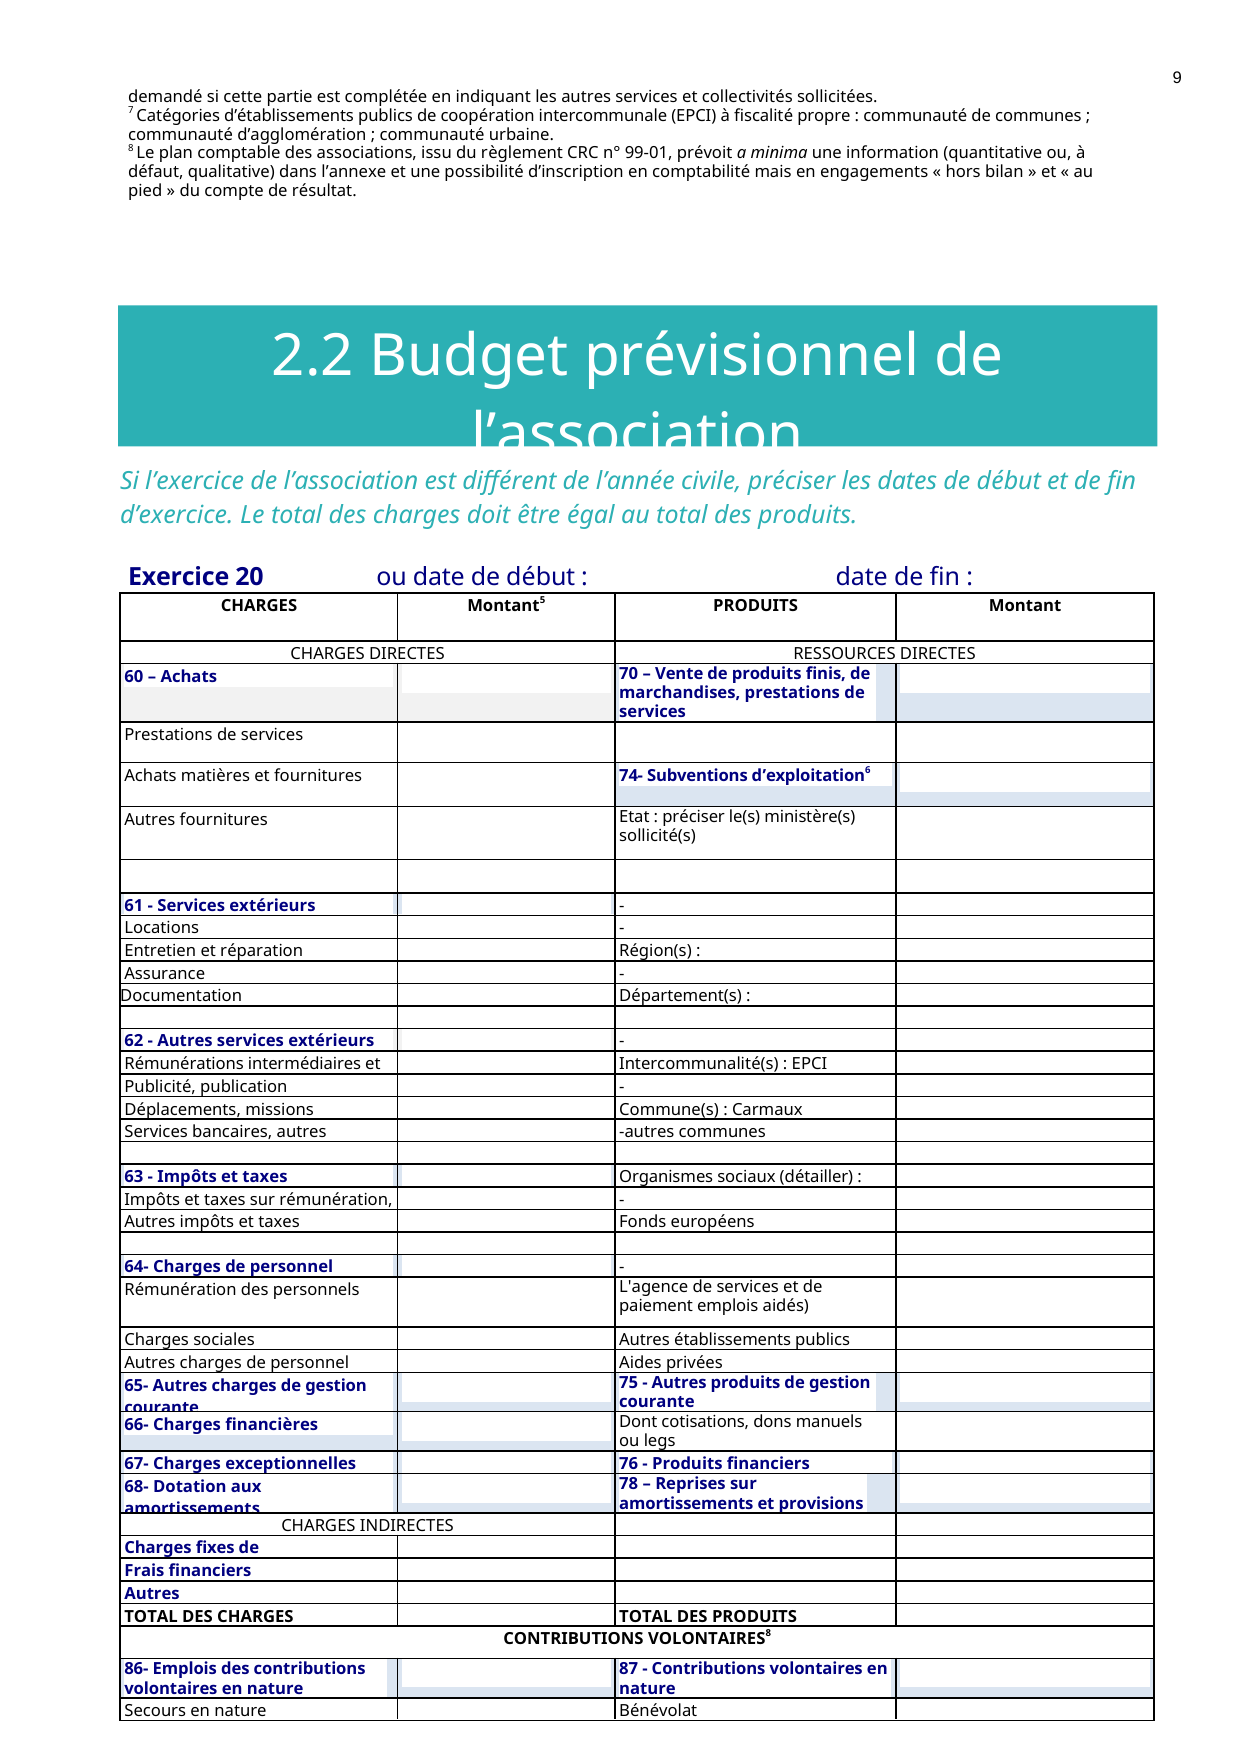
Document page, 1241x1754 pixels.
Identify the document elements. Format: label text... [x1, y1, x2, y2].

table_cell 78 – Reprises sur amortissements et provisions [867, 1474, 895, 1512]
table_cell [398, 1373, 614, 1411]
table_cell [398, 894, 402, 914]
table_cell [616, 860, 895, 892]
text Exercice 20 ou date de début : date de fin : [128, 558, 1182, 592]
table_cell [398, 1604, 402, 1625]
table_cell CONTRIBUTIONS VOLONTAIRES8 [121, 1627, 1153, 1657]
table_cell [393, 1007, 397, 1027]
table_cell [897, 763, 1153, 806]
table_cell [398, 962, 402, 982]
table_cell Achats matières et fournitures [121, 763, 397, 806]
table_cell [897, 807, 1153, 859]
table_cell Autres fournitures [121, 807, 397, 859]
table_cell 60 – Achats [121, 664, 397, 721]
table_cell [398, 1052, 402, 1073]
table_header Montant5 [398, 594, 614, 640]
table_cell [398, 1659, 614, 1697]
table_cell [398, 723, 614, 762]
table_cell [897, 1373, 1153, 1411]
table_cell [398, 860, 614, 892]
table_cell 74- Subventions d’exploitation6 [616, 763, 895, 806]
table_cell [398, 1142, 402, 1163]
table_cell [393, 1142, 397, 1163]
table_cell [398, 1474, 614, 1512]
table_cell [897, 1278, 1153, 1326]
table_cell [398, 1233, 402, 1253]
table_cell [616, 723, 895, 762]
table_cell [897, 723, 1153, 762]
table_cell [897, 1659, 1153, 1697]
table_cell [393, 1233, 397, 1253]
table_header Montant [897, 594, 1153, 640]
table_cell Rémunération des personnels [121, 1278, 397, 1326]
table_cell [897, 1474, 1153, 1512]
table_cell [398, 1188, 402, 1208]
table_cell [398, 1328, 402, 1349]
table_cell [897, 664, 1153, 721]
table_cell [398, 1699, 402, 1719]
table_cell [897, 1412, 1153, 1450]
table_cell [398, 939, 402, 960]
table_cell 66- Charges financières [121, 1412, 397, 1450]
table_cell [398, 1559, 402, 1580]
table_cell [897, 860, 1153, 892]
table_cell [398, 916, 402, 937]
table_cell [398, 1029, 402, 1050]
table_cell [398, 1582, 402, 1603]
text 8 Le plan comptable des associations, issu du règlement CRC n° 99-01, prévoit a minima une information (quantitative ou, à défaut, qualitative) dans l’annexe et une possibilité d’inscription en comptabilité mais en engagements « hors bilan » et « au pied » du compte de résultat. [128, 144, 1111, 201]
table_cell [398, 1536, 402, 1557]
table_cell L'agence de services et de paiement emplois aidés) [616, 1278, 895, 1326]
text Si l’exercice de l’association est différent de l’année civile, préciser les dates de début et de fin d’exercice. Le total des charges doit être égal au total des produits. [120, 296, 1182, 531]
table_cell [398, 1120, 402, 1141]
table_cell [398, 1255, 402, 1276]
table_cell [398, 763, 614, 806]
table_cell [398, 807, 614, 859]
table_cell [398, 1075, 402, 1096]
table_cell [398, 1350, 402, 1372]
table_cell [398, 1412, 614, 1450]
table_cell Prestations de services [121, 723, 397, 762]
table_cell [398, 1452, 402, 1473]
text 7 Catégories d’établissements publics de coopération intercommunale (EPCI) à fiscalité propre : communauté de communes ; communauté d’agglomération ; communauté urbaine. [128, 106, 1114, 144]
table_cell [398, 1278, 614, 1326]
table_cell [398, 1165, 402, 1186]
table_cell [398, 664, 614, 721]
table_cell [121, 860, 397, 892]
table_cell [398, 1097, 402, 1118]
table_cell [398, 1007, 402, 1027]
table_cell Etat : préciser le(s) ministère(s) sollicité(s) [616, 807, 895, 859]
table_header PRODUITS [616, 594, 895, 640]
text demandé si cette partie est complétée en indiquant les autres services et collectivités sollicitées. [128, 87, 1111, 106]
table_cell [398, 1210, 402, 1231]
table_header CHARGES [121, 594, 397, 640]
table_cell [398, 984, 402, 1005]
